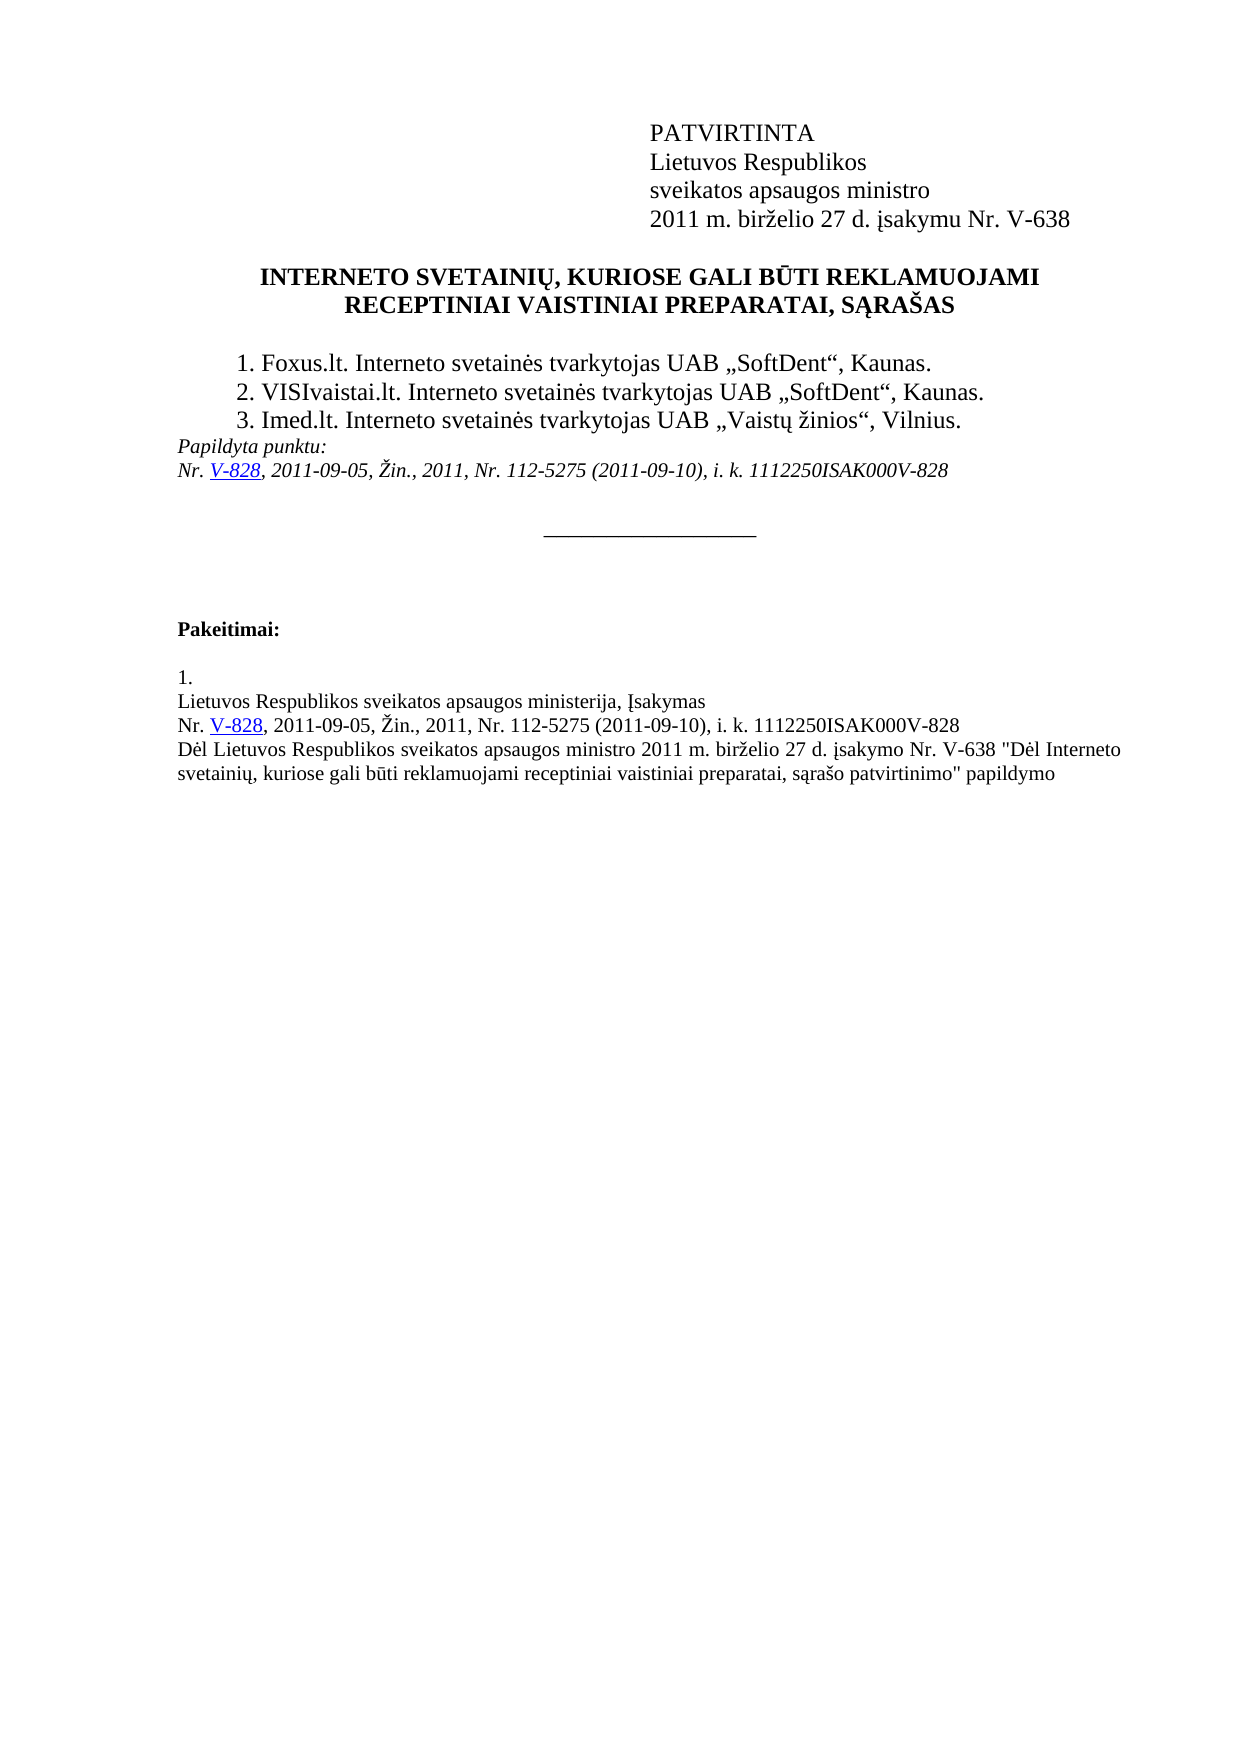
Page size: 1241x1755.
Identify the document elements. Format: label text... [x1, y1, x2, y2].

text Pakeitimai: [177, 617, 1122, 641]
text Lietuvos Respublikos [649, 147, 1122, 176]
text 2011 m. birželio 27 d. įsakymu Nr. V-638 [649, 204, 1122, 233]
text 2. VISIvaistai.lt. Interneto svetainės tvarkytojas UAB „SoftDent“, Kaunas. [177, 377, 1122, 406]
text 1. [177, 665, 1122, 689]
text 3. Imed.lt. Interneto svetainės tvarkytojas UAB „Vaistų žinios“, Vilnius. [177, 406, 1122, 434]
text Papildyta punktu: [177, 434, 1122, 458]
text sveikatos apsaugos ministro [649, 176, 1122, 204]
text PATVIRTINTA [649, 118, 1122, 147]
text INTERNETO SVETAINIŲ, KURIOSE GALI BŪTI REKLAMUOJAMI RECEPTINIAI VAISTINIAI PREPARATAI, SĄRAŠAS [177, 262, 1122, 319]
text Nr. V-828, 2011-09-05, Žin., 2011, Nr. 112-5275 (2011-09-10), i. k. 1112250ISAK000V-828 [177, 713, 1122, 737]
text Nr. V-828, 2011-09-05, Žin., 2011, Nr. 112-5275 (2011-09-10), i. k. 1112250ISAK000V-828 [177, 458, 1122, 482]
text 1. Foxus.lt. Interneto svetainės tvarkytojas UAB „SoftDent“, Kaunas. [177, 348, 1122, 377]
text Lietuvos Respublikos sveikatos apsaugos ministerija, Įsakymas [177, 689, 1122, 713]
text Dėl Lietuvos Respublikos sveikatos apsaugos ministro 2011 m. birželio 27 d. įsakymo Nr. V-638 "Dėl Interneto svetainių, kuriose gali būti reklamuojami receptiniai vaistiniai preparatai, sąrašo patvirtinimo" papildymo [177, 737, 1122, 785]
text _________________ [177, 511, 1122, 540]
